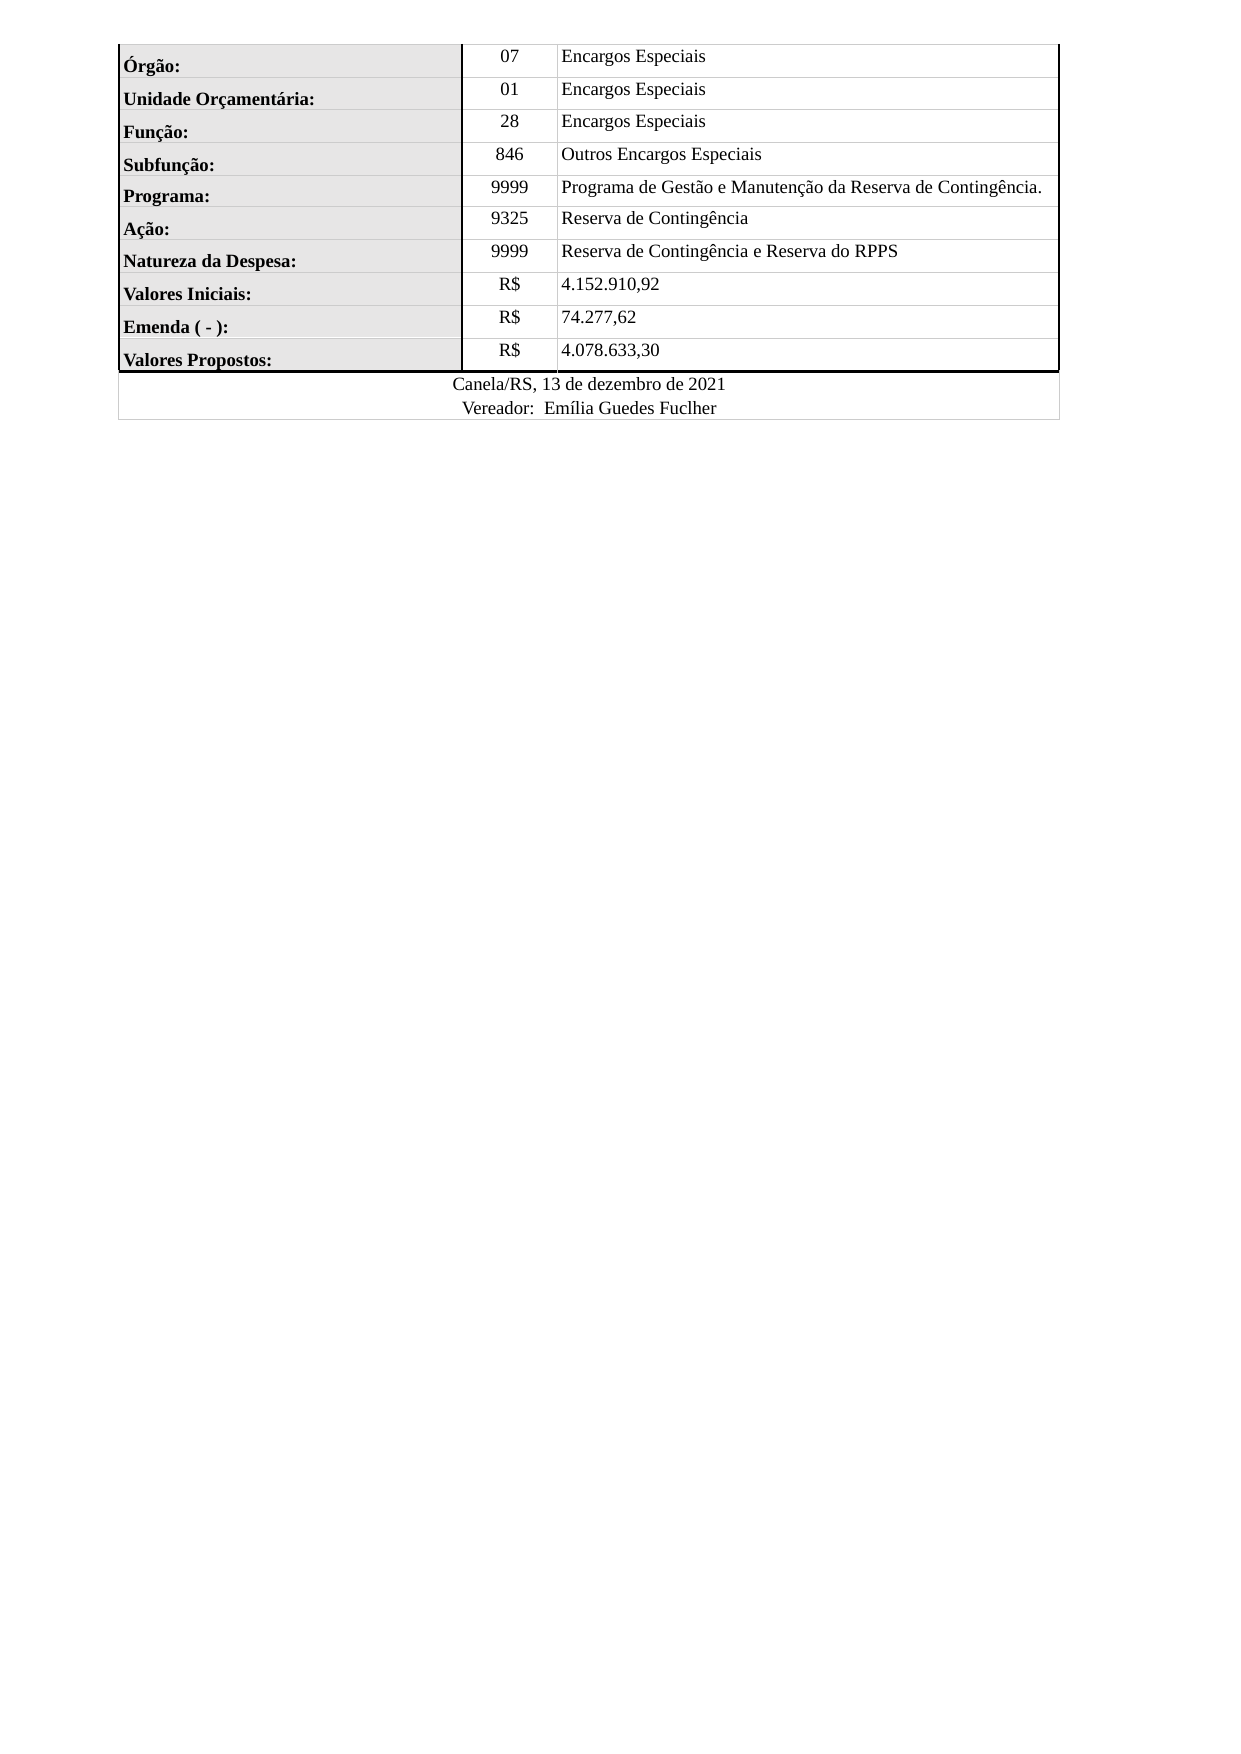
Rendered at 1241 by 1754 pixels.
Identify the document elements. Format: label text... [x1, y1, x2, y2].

table_cell 01 [463, 78, 557, 109]
table_cell Reserva de Contingência [558, 207, 1058, 239]
table_cell Encargos Especiais [558, 45, 1058, 77]
table_cell R$ [463, 306, 557, 337]
table_cell Outros Encargos Especiais [558, 143, 1058, 175]
table_cell 74.277,62 [558, 306, 1058, 337]
table_cell 9999 [463, 176, 557, 206]
table_cell Encargos Especiais [558, 110, 1058, 142]
table_cell Emenda ( - ): [120, 306, 461, 337]
table_cell Canela/RS, 13 de dezembro de 2021 Vereador: Emília Guedes Fuclher [119, 373, 1059, 419]
table_cell 4.152.910,92 [558, 273, 1058, 305]
table_cell Ação: [120, 207, 461, 239]
table_cell 4.078.633,30 [558, 339, 1058, 370]
table_cell 9999 [463, 240, 557, 272]
table_cell 9325 [463, 207, 557, 239]
table_cell Função: [120, 110, 461, 142]
table_cell 07 [463, 45, 557, 77]
table_cell R$ [463, 273, 557, 305]
table_cell Encargos Especiais [558, 78, 1058, 109]
table_cell Programa de Gestão e Manutenção da Reserva de Contingência. [558, 176, 1058, 206]
table_cell Natureza da Despesa: [120, 240, 461, 272]
table_cell Valores Propostos: [120, 339, 461, 370]
table_cell Subfunção: [120, 143, 461, 175]
table_cell Programa: [120, 176, 461, 206]
table_cell Unidade Orçamentária: [120, 78, 461, 109]
table_cell 846 [463, 143, 557, 175]
table_cell Reserva de Contingência e Reserva do RPPS [558, 240, 1058, 272]
table_cell 28 [463, 110, 557, 142]
table_cell Órgão: [120, 45, 461, 77]
table_cell Valores Iniciais: [120, 273, 461, 305]
table_cell R$ [463, 339, 557, 370]
